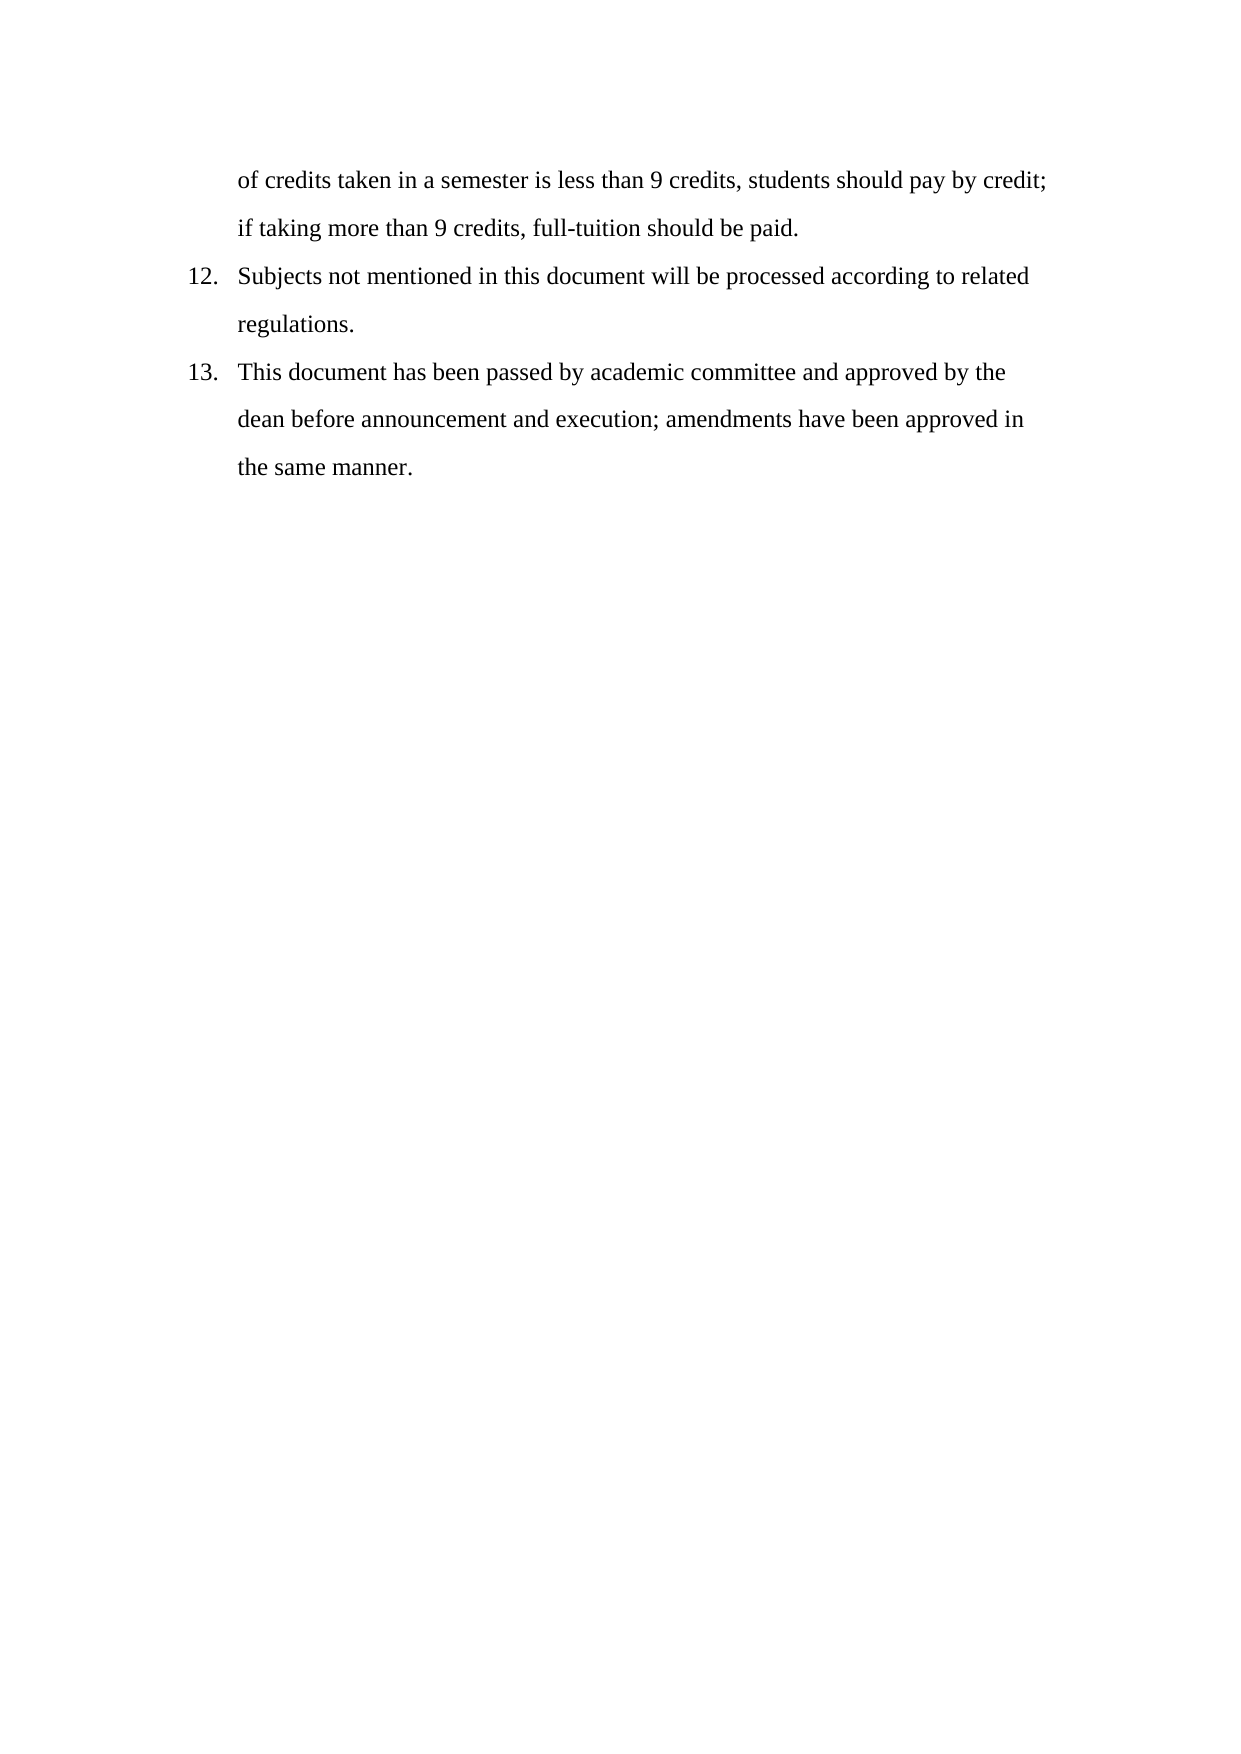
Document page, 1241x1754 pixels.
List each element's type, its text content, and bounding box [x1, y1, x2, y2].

list Subjects not mentioned in this document will be processed according to related regulations. [187, 246, 1053, 342]
list of credits taken in a semester is less than 9 credits, students should pay by credit; if taking more than 9 credits, full-tuition should be paid. [187, 150, 1053, 246]
list This document has been passed by academic committee and approved by the dean before announcement and execution; amendments have been approved in the same manner. [187, 342, 1053, 485]
